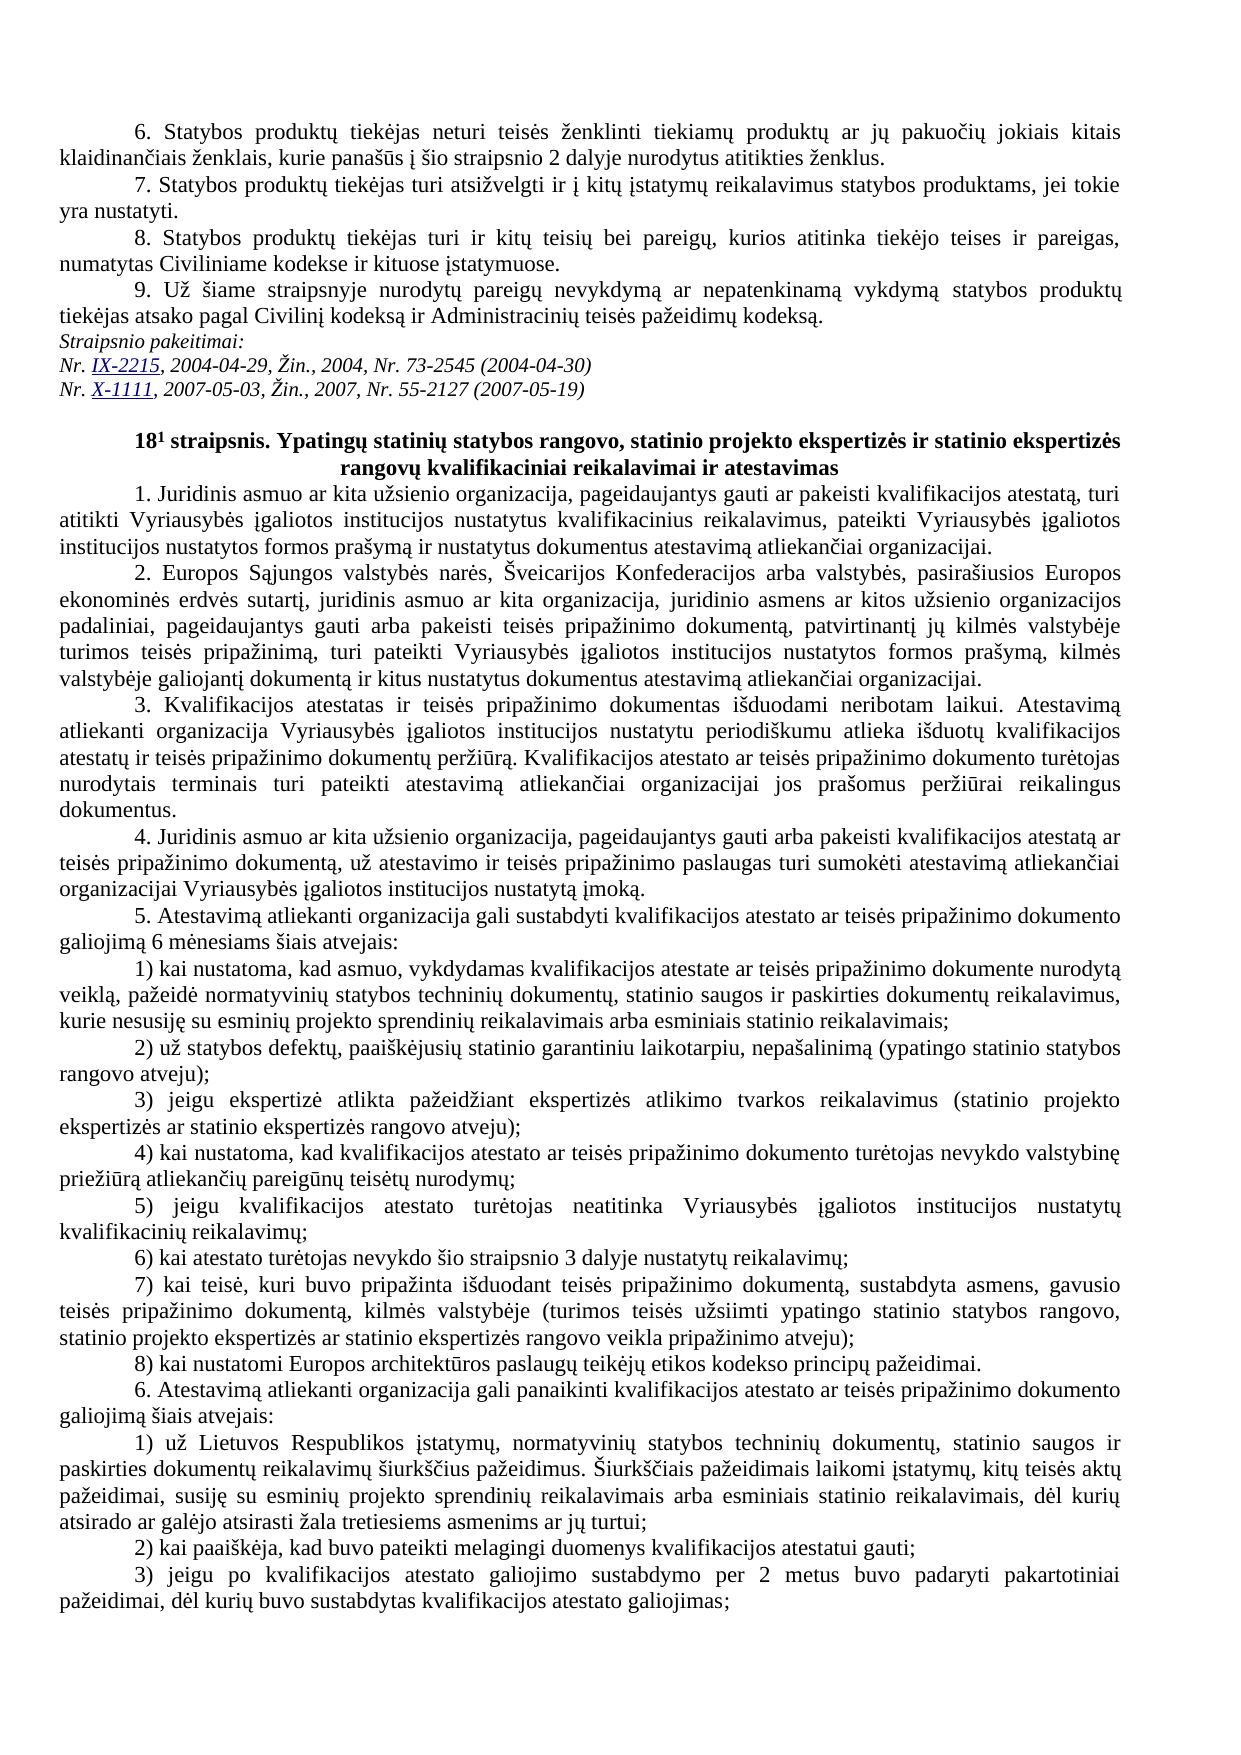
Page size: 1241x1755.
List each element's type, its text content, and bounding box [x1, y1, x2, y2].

text 1. Juridinis asmuo ar kita užsienio organizacija, pageidaujantys gauti ar pakeisti kvalifikacijos atestatą, turi atitikti Vyriausybės įgaliotos institucijos nustatytus kvalifikacinius reikalavimus, pateikti Vyriausybės įgaliotos institucijos nustatytos formos prašymą ir nustatytus dokumentus atestavimą atliekančiai organizacijai. [59, 480, 1122, 559]
text 181 straipsnis. Ypatingų statinių statybos rangovo, statinio projekto ekspertizės ir statinio ekspertizės rangovų kvalifikaciniai reikalavimai ir atestavimas [134, 427, 1122, 480]
text 3) jeigu po kvalifikacijos atestato galiojimo sustabdymo per 2 metus buvo padaryti pakartotiniai pažeidimai, dėl kurių buvo sustabdytas kvalifikacijos atestato galiojimas; [59, 1561, 1122, 1613]
text 4. Juridinis asmuo ar kita užsienio organizacija, pageidaujantys gauti arba pakeisti kvalifikacijos atestatą ar teisės pripažinimo dokumentą, už atestavimo ir teisės pripažinimo paslaugas turi sumokėti atestavimą atliekančiai organizacijai Vyriausybės įgaliotos institucijos nustatytą įmoką. [59, 823, 1122, 902]
text 2) už statybos defektų, paaiškėjusių statinio garantiniu laikotarpiu, nepašalinimą (ypatingo statinio statybos rangovo atveju); [59, 1034, 1122, 1086]
text 8) kai nustatomi Europos architektūros paslaugų teikėjų etikos kodekso principų pažeidimai. [59, 1350, 1122, 1376]
text 2) kai paaiškėja, kad buvo pateikti melagingi duomenys kvalifikacijos atestatui gauti; [59, 1534, 1122, 1561]
text 1) už Lietuvos Respublikos įstatymų, normatyvinių statybos techninių dokumentų, statinio saugos ir paskirties dokumentų reikalavimų šiurkščius pažeidimus. Šiurkščiais pažeidimais laikomi įstatymų, kitų teisės aktų pažeidimai, susiję su esminių projekto sprendinių reikalavimais arba esminiais statinio reikalavimais, dėl kurių atsirado ar galėjo atsirasti žala tretiesiems asmenims ar jų turtui; [59, 1429, 1122, 1534]
text 6. Statybos produktų tiekėjas neturi teisės ženklinti tiekiamų produktų ar jų pakuočių jokiais kitais klaidinančiais ženklais, kurie panašūs į šio straipsnio 2 dalyje nurodytus atitikties ženklus. [59, 118, 1122, 171]
text Nr. IX-2215, 2004-04-29, Žin., 2004, Nr. 73-2545 (2004-04-30) [59, 353, 1122, 377]
text 2. Europos Sąjungos valstybės narės, Šveicarijos Konfederacijos arba valstybės, pasirašiusios Europos ekonominės erdvės sutartį, juridinis asmuo ar kita organizacija, juridinio asmens ar kitos užsienio organizacijos padaliniai, pageidaujantys gauti arba pakeisti teisės pripažinimo dokumentą, patvirtinantį jų kilmės valstybėje turimos teisės pripažinimą, turi pateikti Vyriausybės įgaliotos institucijos nustatytos formos prašymą, kilmės valstybėje galiojantį dokumentą ir kitus nustatytus dokumentus atestavimą atliekančiai organizacijai. [59, 559, 1122, 691]
text 3) jeigu ekspertizė atlikta pažeidžiant ekspertizės atlikimo tvarkos reikalavimus (statinio projekto ekspertizės ar statinio ekspertizės rangovo atveju); [59, 1086, 1122, 1139]
text 3. Kvalifikacijos atestatas ir teisės pripažinimo dokumentas išduodami neribotam laikui. Atestavimą atliekanti organizacija Vyriausybės įgaliotos institucijos nustatytu periodiškumu atlieka išduotų kvalifikacijos atestatų ir teisės pripažinimo dokumentų peržiūrą. Kvalifikacijos atestato ar teisės pripažinimo dokumento turėtojas nurodytais terminais turi pateikti atestavimą atliekančiai organizacijai jos prašomus peržiūrai reikalingus dokumentus. [59, 691, 1122, 823]
text 4) kai nustatoma, kad kvalifikacijos atestato ar teisės pripažinimo dokumento turėtojas nevykdo valstybinę priežiūrą atliekančių pareigūnų teisėtų nurodymų; [59, 1139, 1122, 1192]
text 1) kai nustatoma, kad asmuo, vykdydamas kvalifikacijos atestate ar teisės pripažinimo dokumente nurodytą veiklą, pažeidė normatyvinių statybos techninių dokumentų, statinio saugos ir paskirties dokumentų reikalavimus, kurie nesusiję su esminių projekto sprendinių reikalavimais arba esminiais statinio reikalavimais; [59, 954, 1122, 1034]
text Nr. X-1111, 2007-05-03, Žin., 2007, Nr. 55-2127 (2007-05-19) [59, 377, 1122, 401]
text Straipsnio pakeitimai: [59, 329, 1122, 353]
text 8. Statybos produktų tiekėjas turi ir kitų teisių bei pareigų, kurios atitinka tiekėjo teises ir pareigas, numatytas Civiliniame kodekse ir kituose įstatymuose. [59, 223, 1122, 276]
text 7. Statybos produktų tiekėjas turi atsižvelgti ir į kitų įstatymų reikalavimus statybos produktams, jei tokie yra nustatyti. [59, 171, 1122, 223]
text 5) jeigu kvalifikacijos atestato turėtojas neatitinka Vyriausybės įgaliotos institucijos nustatytų kvalifikacinių reikalavimų; [59, 1192, 1122, 1244]
text 6. Atestavimą atliekanti organizacija gali panaikinti kvalifikacijos atestato ar teisės pripažinimo dokumento galiojimą šiais atvejais: [59, 1376, 1122, 1429]
text 9. Už šiame straipsnyje nurodytų pareigų nevykdymą ar nepatenkinamą vykdymą statybos produktų tiekėjas atsako pagal Civilinį kodeksą ir Administracinių teisės pažeidimų kodeksą. [59, 276, 1122, 329]
text 5. Atestavimą atliekanti organizacija gali sustabdyti kvalifikacijos atestato ar teisės pripažinimo dokumento galiojimą 6 mėnesiams šiais atvejais: [59, 902, 1122, 954]
text 7) kai teisė, kuri buvo pripažinta išduodant teisės pripažinimo dokumentą, sustabdyta asmens, gavusio teisės pripažinimo dokumentą, kilmės valstybėje (turimos teisės užsiimti ypatingo statinio statybos rangovo, statinio projekto ekspertizės ar statinio ekspertizės rangovo veikla pripažinimo atveju); [59, 1271, 1122, 1350]
text 6) kai atestato turėtojas nevykdo šio straipsnio 3 dalyje nustatytų reikalavimų; [59, 1244, 1122, 1271]
